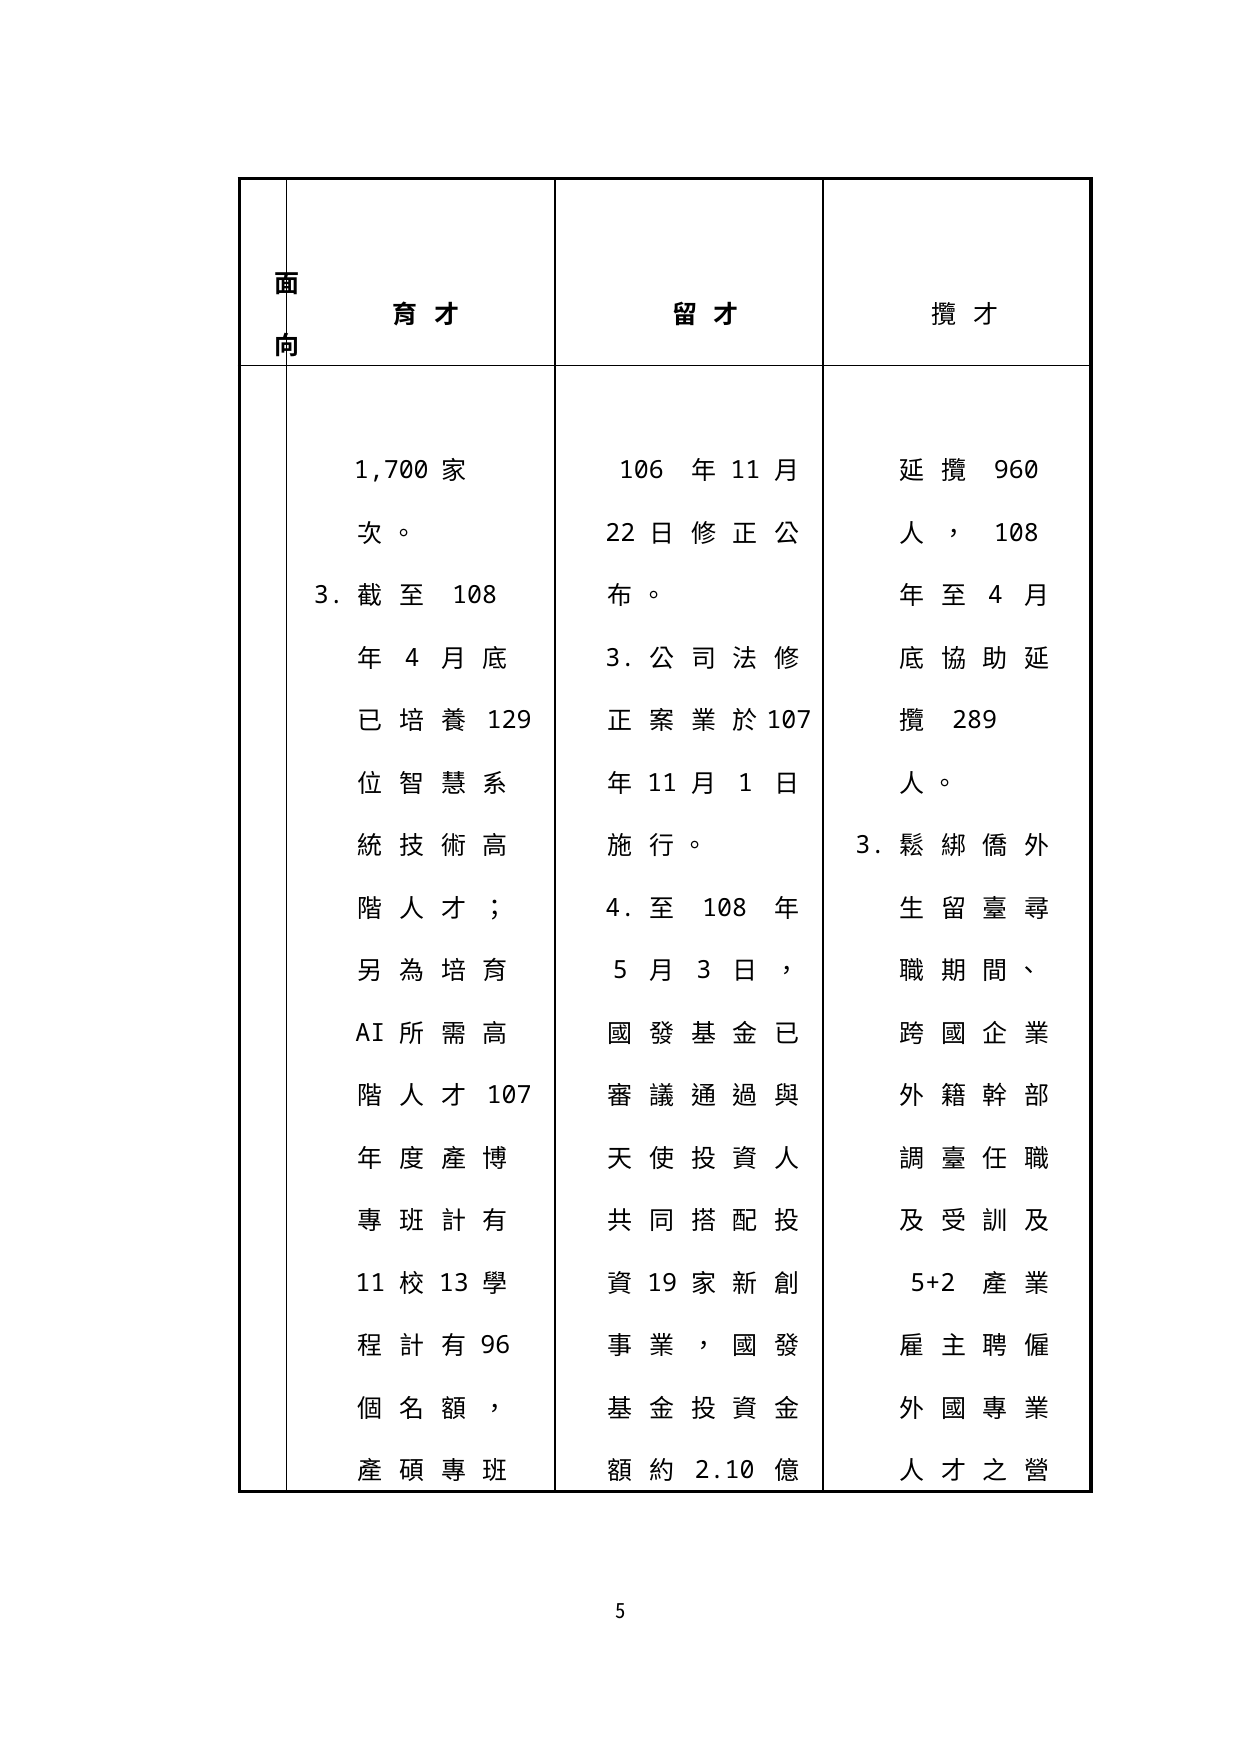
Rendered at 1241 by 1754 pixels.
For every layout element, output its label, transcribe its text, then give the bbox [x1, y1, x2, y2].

table_cell 106年11月22日修正公布。 3.公司法修正案業於107年11月1日施行。 4.至108年5月3日，國發基金已審議通過與天使投資人共同搭配投資19家新創事業，國發基金投資金額約2.10億 [556, 366, 822, 1490]
table_cell 重要執行成果 [241, 366, 286, 1490]
table_header 面向 [241, 180, 286, 365]
table_header 攬才 [824, 180, 1089, 365]
table_header 留才 [556, 180, 822, 365]
table_cell 1.107年度辦理10場次產業人才培育交流座談會。 2.辦理18項產業人才能力鑑定，截至107年度，累計報考逾6萬人次，認同企業累計逾1,700家次。 3.截至108年4月底已培養129位智慧系統技術高階人才；另為培育AI所需高階人才107年度產博專班計有11校13學程計有96個名額，產碩專班與AI領域相關計有5校11班132名名額，108年度8校11班147名名額。 4.培訓AI應用人才，107年共13家培訓495人次、108年截至6月共11家培訓508人次，並完成4場種子師資培訓。 5.人才轉換方案，108年截至3月底計訓練2,425人次。 6.優化技職校院實作環境計畫已補助跨院系實作場域76案、產業菁英訓練基地16案、類產業環境工廠10案。 7.成立18個國際產學聯盟，計有290家國內外企業會員加入，衍生產學合作或技術移轉金額逾6.3億元，培育產業所需人力2,552位。 8.重點產業高階人才培訓與就業計畫至107年底已完成培訓357名博士，引導265人進入產業就職。 [287, 366, 554, 1490]
table_header 育才 [287, 180, 554, 365]
table_cell 延攬960人，108年至4月底協助延攬289人。 3.鬆綁僑外生留臺尋職期間、跨國企業外籍幹部調臺任職及受訓及5+2產業雇主聘僱外國專業人才之營 [824, 366, 1089, 1490]
